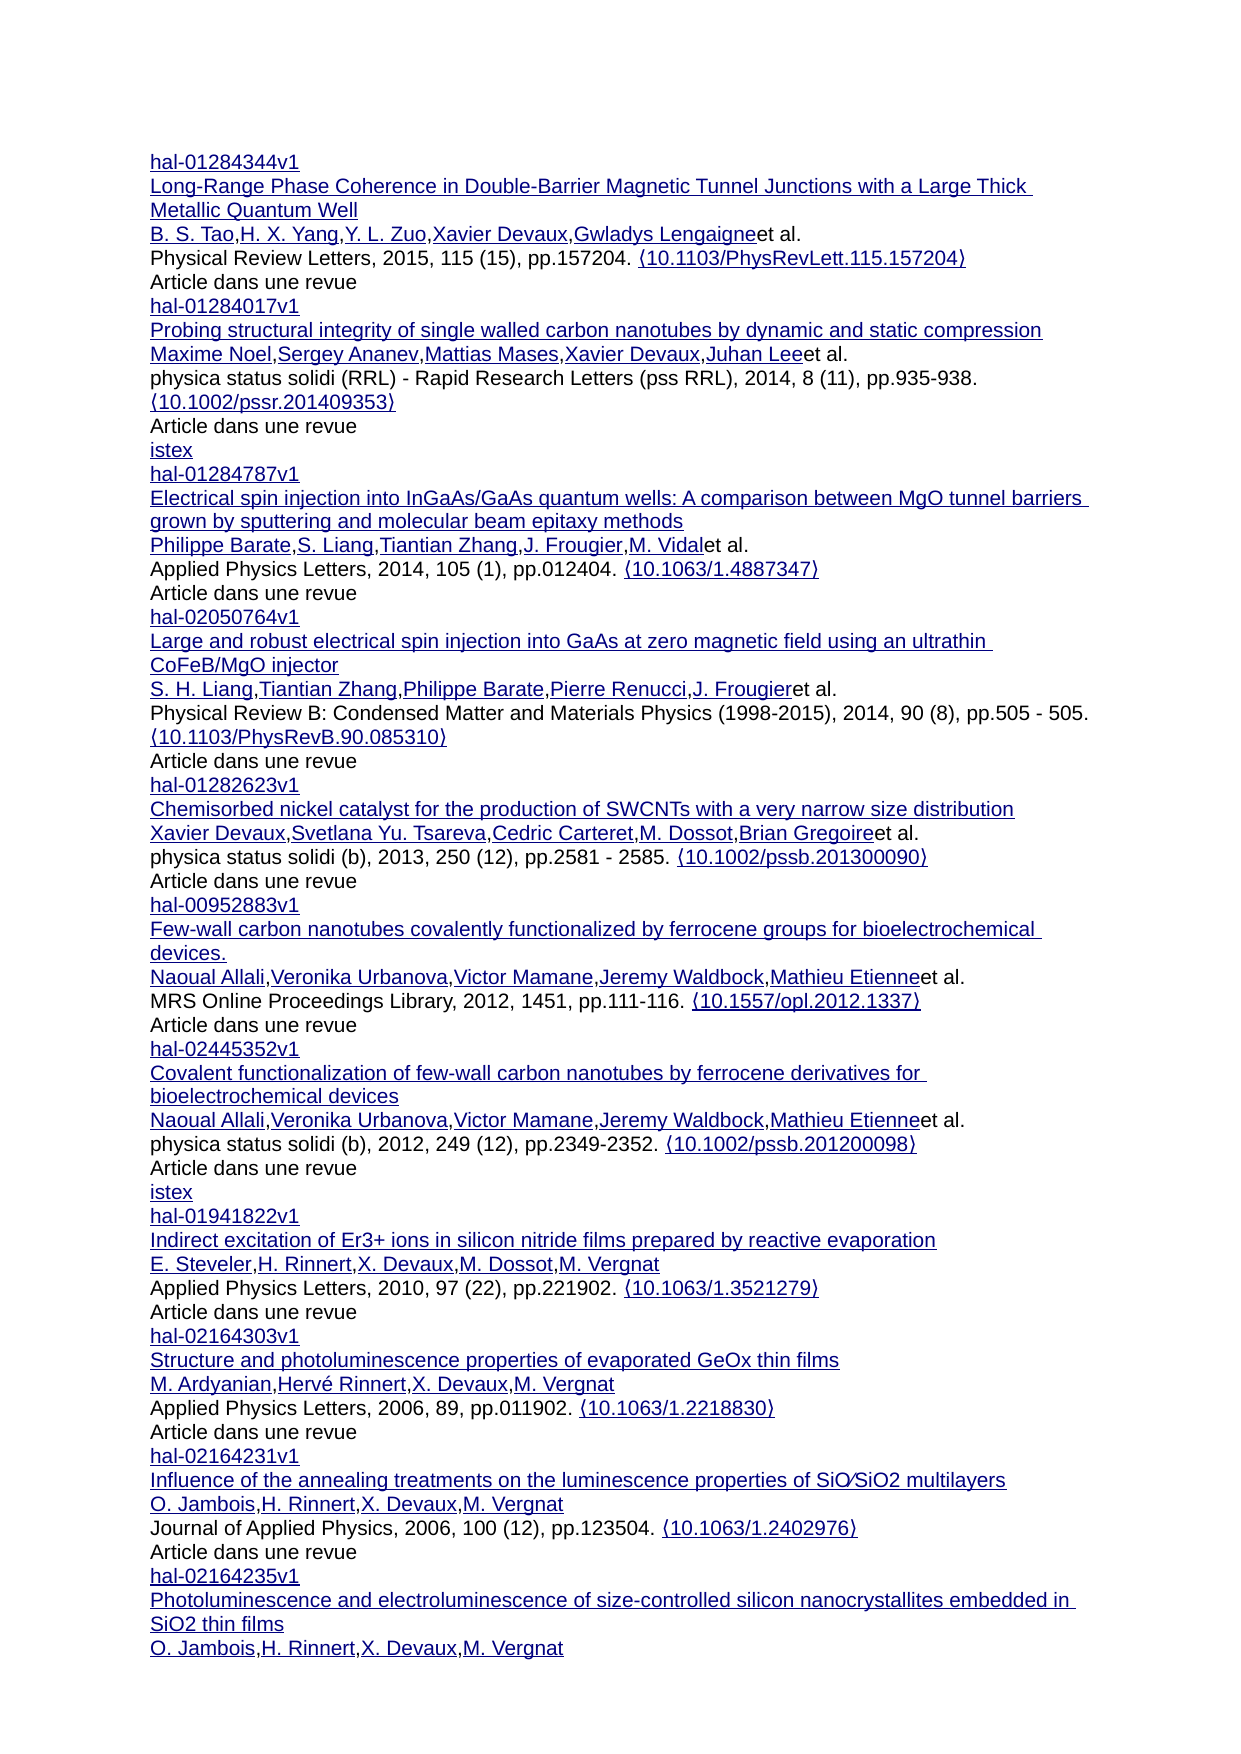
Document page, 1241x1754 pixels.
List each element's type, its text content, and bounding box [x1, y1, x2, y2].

table_cell Structure and photoluminescence properties of evaporated GeOx thin films M. Ardyanian,Hervé Rinnert,X. Devaux,M. Vergnat Applied Physics Letters, 2006, 89, pp.011902. ⟨10.1063/1.2218830⟩ Article dans une revue hal-02164231v1 [150, 1348, 1090, 1468]
table_cell Large and robust electrical spin injection into GaAs at zero magnetic field using an ultrathin CoFeB/MgO injector S. H. Liang,Tiantian Zhang,Philippe Barate,Pierre Renucci,J. Frougieret al. Physical Review B: Condensed Matter and Materials Physics (1998-2015), 2014, 90 (8), pp.505 - 505. ⟨10.1103/PhysRevB.90.085310⟩ Article dans une revue hal-01282623v1 [150, 629, 1090, 797]
table_cell Probing structural integrity of single walled carbon nanotubes by dynamic and static compression Maxime Noel,Sergey Ananev,Mattias Mases,Xavier Devaux,Juhan Leeet al. physica status solidi (RRL) - Rapid Research Letters (pss RRL), 2014, 8 (11), pp.935-938. ⟨10.1002/pssr.201409353⟩ Article dans une revue istex hal-01284787v1 [150, 318, 1090, 485]
table_cell Few-wall carbon nanotubes covalently functionalized by ferrocene groups for bioelectrochemical devices. Naoual Allali,Veronika Urbanova,Victor Mamane,Jeremy Waldbock,Mathieu Etienneet al. MRS Online Proceedings Library, 2012, 1451, pp.111-116. ⟨10.1557/opl.2012.1337⟩ Article dans une revue hal-02445352v1 [150, 917, 1090, 1060]
table_cell Electrical spin injection into InGaAs/GaAs quantum wells: A comparison between MgO tunnel barriers grown by sputtering and molecular beam epitaxy methods Philippe Barate,S. Liang,Tiantian Zhang,J. Frougier,M. Vidalet al. Applied Physics Letters, 2014, 105 (1), pp.012404. ⟨10.1063/1.4887347⟩ Article dans une revue hal-02050764v1 [150, 485, 1090, 629]
table_cell Covalent functionalization of few-wall carbon nanotubes by ferrocene derivatives for bioelectrochemical devices Naoual Allali,Veronika Urbanova,Victor Mamane,Jeremy Waldbock,Mathieu Etienneet al. physica status solidi (b), 2012, 249 (12), pp.2349-2352. ⟨10.1002/pssb.201200098⟩ Article dans une revue istex hal-01941822v1 [150, 1060, 1090, 1228]
table_cell Indirect excitation of Er3+ ions in silicon nitride films prepared by reactive evaporation E. Steveler,H. Rinnert,X. Devaux,M. Dossot,M. Vergnat Applied Physics Letters, 2010, 97 (22), pp.221902. ⟨10.1063/1.3521279⟩ Article dans une revue hal-02164303v1 [150, 1228, 1090, 1348]
table_cell Chemisorbed nickel catalyst for the production of SWCNTs with a very narrow size distribution Xavier Devaux,Svetlana Yu. Tsareva,Cedric Carteret,M. Dossot,Brian Gregoireet al. physica status solidi (b), 2013, 250 (12), pp.2581 - 2585. ⟨10.1002/pssb.201300090⟩ Article dans une revue hal-00952883v1 [150, 797, 1090, 917]
table_cell Photoluminescence and electroluminescence of size-controlled silicon nanocrystallites embedded in SiO2 thin films O. Jambois,H. Rinnert,X. Devaux,M. Vergnat [150, 1588, 1090, 1659]
table_cell Long-Range Phase Coherence in Double-Barrier Magnetic Tunnel Junctions with a Large Thick Metallic Quantum Well B. S. Tao,H. X. Yang,Y. L. Zuo,Xavier Devaux,Gwladys Lengaigneet al. Physical Review Letters, 2015, 115 (15), pp.157204. ⟨10.1103/PhysRevLett.115.157204⟩ Article dans une revue hal-01284017v1 [150, 174, 1090, 318]
table_cell Influence of the annealing treatments on the luminescence properties of SiO∕SiO2 multilayers O. Jambois,H. Rinnert,X. Devaux,M. Vergnat Journal of Applied Physics, 2006, 100 (12), pp.123504. ⟨10.1063/1.2402976⟩ Article dans une revue hal-02164235v1 [150, 1468, 1090, 1587]
table_cell hal-01284344v1 [150, 150, 1090, 174]
